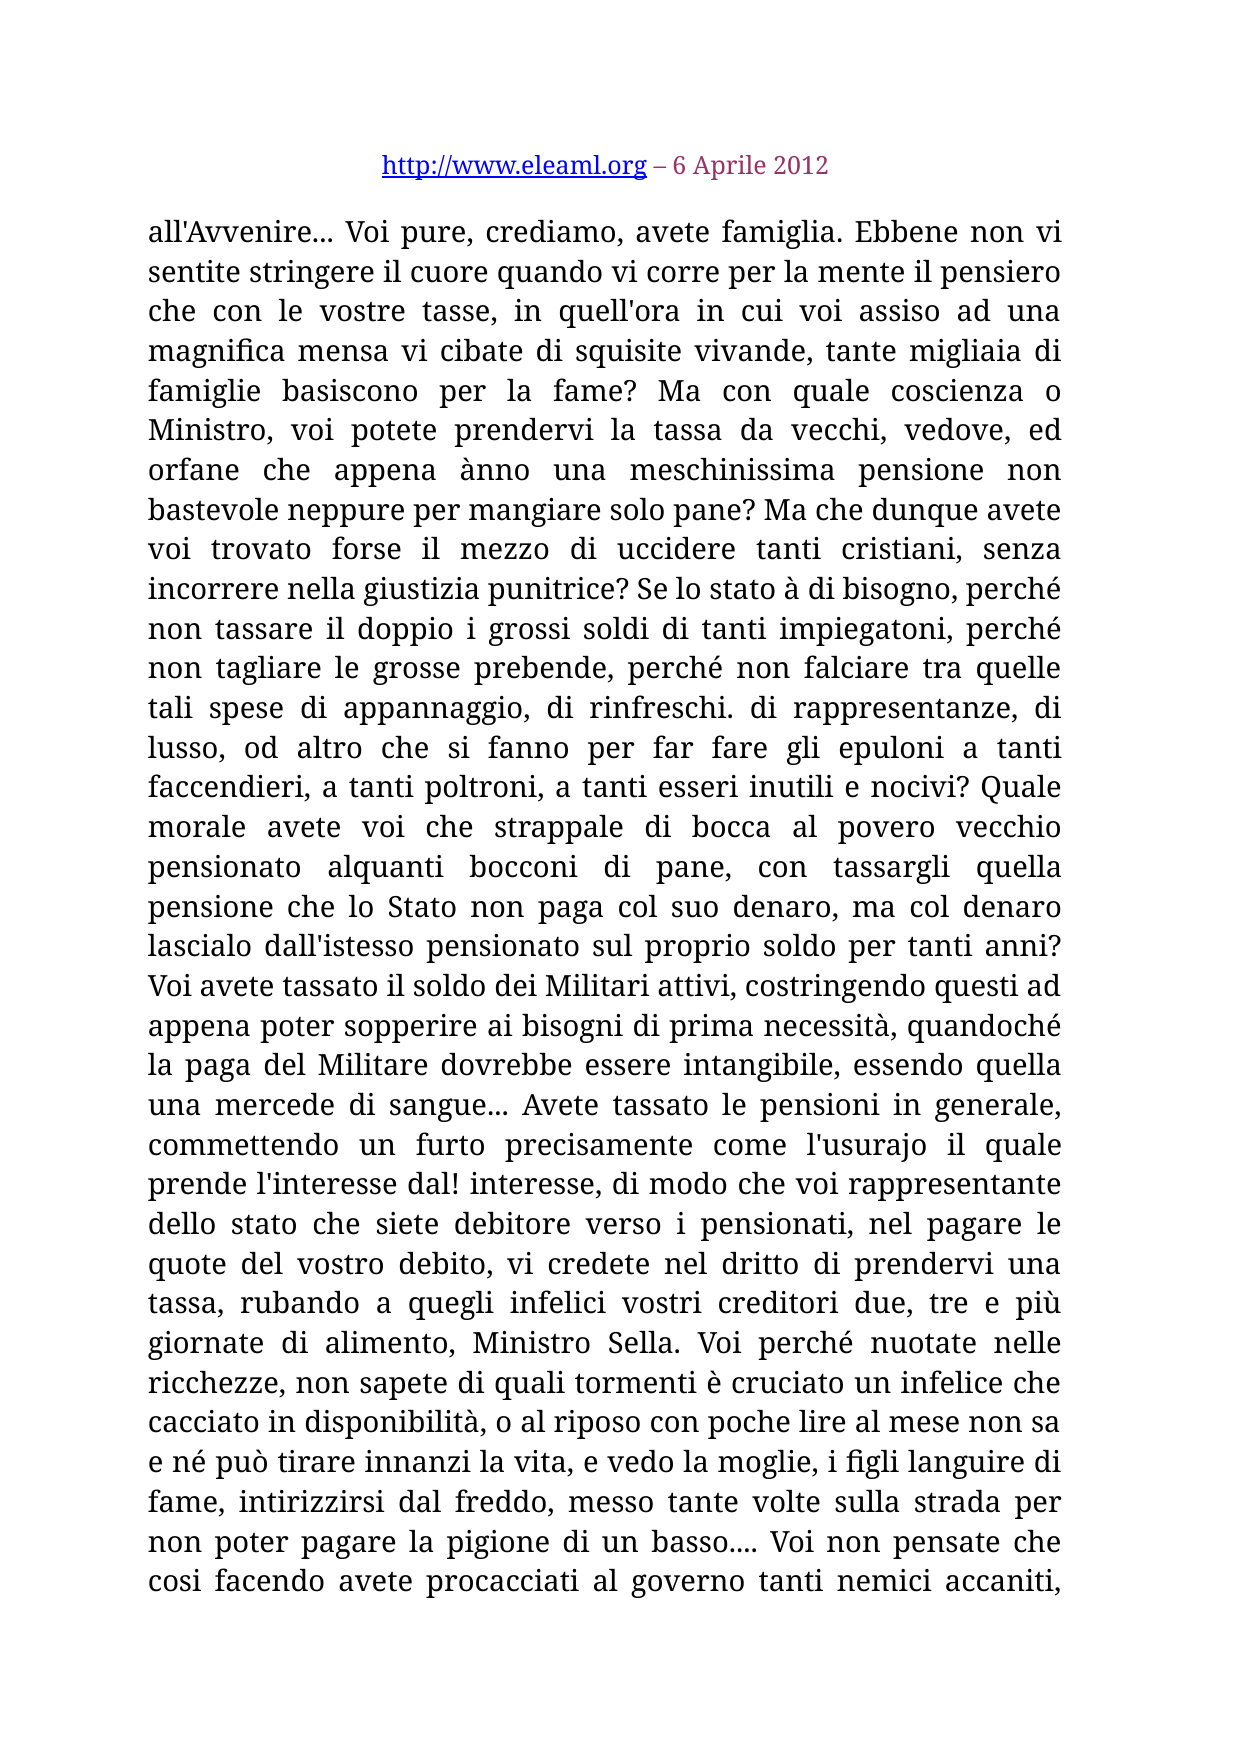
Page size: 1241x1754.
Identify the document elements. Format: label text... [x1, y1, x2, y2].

text all'Avvenire... Voi pure, crediamo, avete famiglia. Ebbene non vi sentite stringere il cuore quando vi corre per la mente il pensiero che con le vostre tasse, in quell'ora in cui voi assiso ad una magnifica mensa vi cibate di squisite vivande, tante migliaia di famiglie basiscono per la fame? Ma con quale coscienza o Ministro, voi potete prendervi la tassa da vecchi, vedove, ed orfane che appena ànno una meschinissima pensione non bastevole neppure per mangiare solo pane? Ma che dunque avete voi trovato forse il mezzo di uccidere tanti cristiani, senza incorrere nella giustizia punitrice? Se lo stato à di bisogno, perché non tassare il doppio i grossi soldi di tanti impiegatoni, perché non tagliare le grosse prebende, perché non falciare tra quelle tali spese di appannaggio, di rinfreschi. di rappresentanze, di lusso, od altro che si fanno per far fare gli epuloni a tanti faccendieri, a tanti poltroni, a tanti esseri inutili e nocivi? Quale morale avete voi che strappale di bocca al povero vecchio pensionato alquanti bocconi di pane, con tassargli quella pensione che lo Stato non paga col suo denaro, ma col denaro lascialo dall'istesso pensionato sul proprio soldo per tanti anni? Voi avete tassato il soldo dei Militari attivi, costringendo questi ad appena poter sopperire ai bisogni di prima necessità, quandoché la paga del Militare dovrebbe essere intangibile, essendo quella una mercede di sangue... Avete tassato le pensioni in generale, commettendo un furto precisamente come l'usurajo il quale prende l'interesse dal! interesse, di modo che voi rappresentante dello stato che siete debitore verso i pensionati, nel pagare le quote del vostro debito, vi credete nel dritto di prendervi una tassa, rubando a quegli infelici vostri creditori due, tre e più giornate di alimento, Ministro Sella. Voi perché nuotate nelle ricchezze, non sapete di quali tormenti è cruciato un infelice che cacciato in disponibilità, o al riposo con poche lire al mese non sa e né può tirare innanzi la vita, e vedo la moglie, i figli languire di fame, intirizzirsi dal freddo, messo tante volte sulla strada per non poter pagare la pigione di un basso.... Voi non pensate che cosi facendo avete procacciati al governo tanti nemici accaniti, [148, 211, 1063, 1600]
